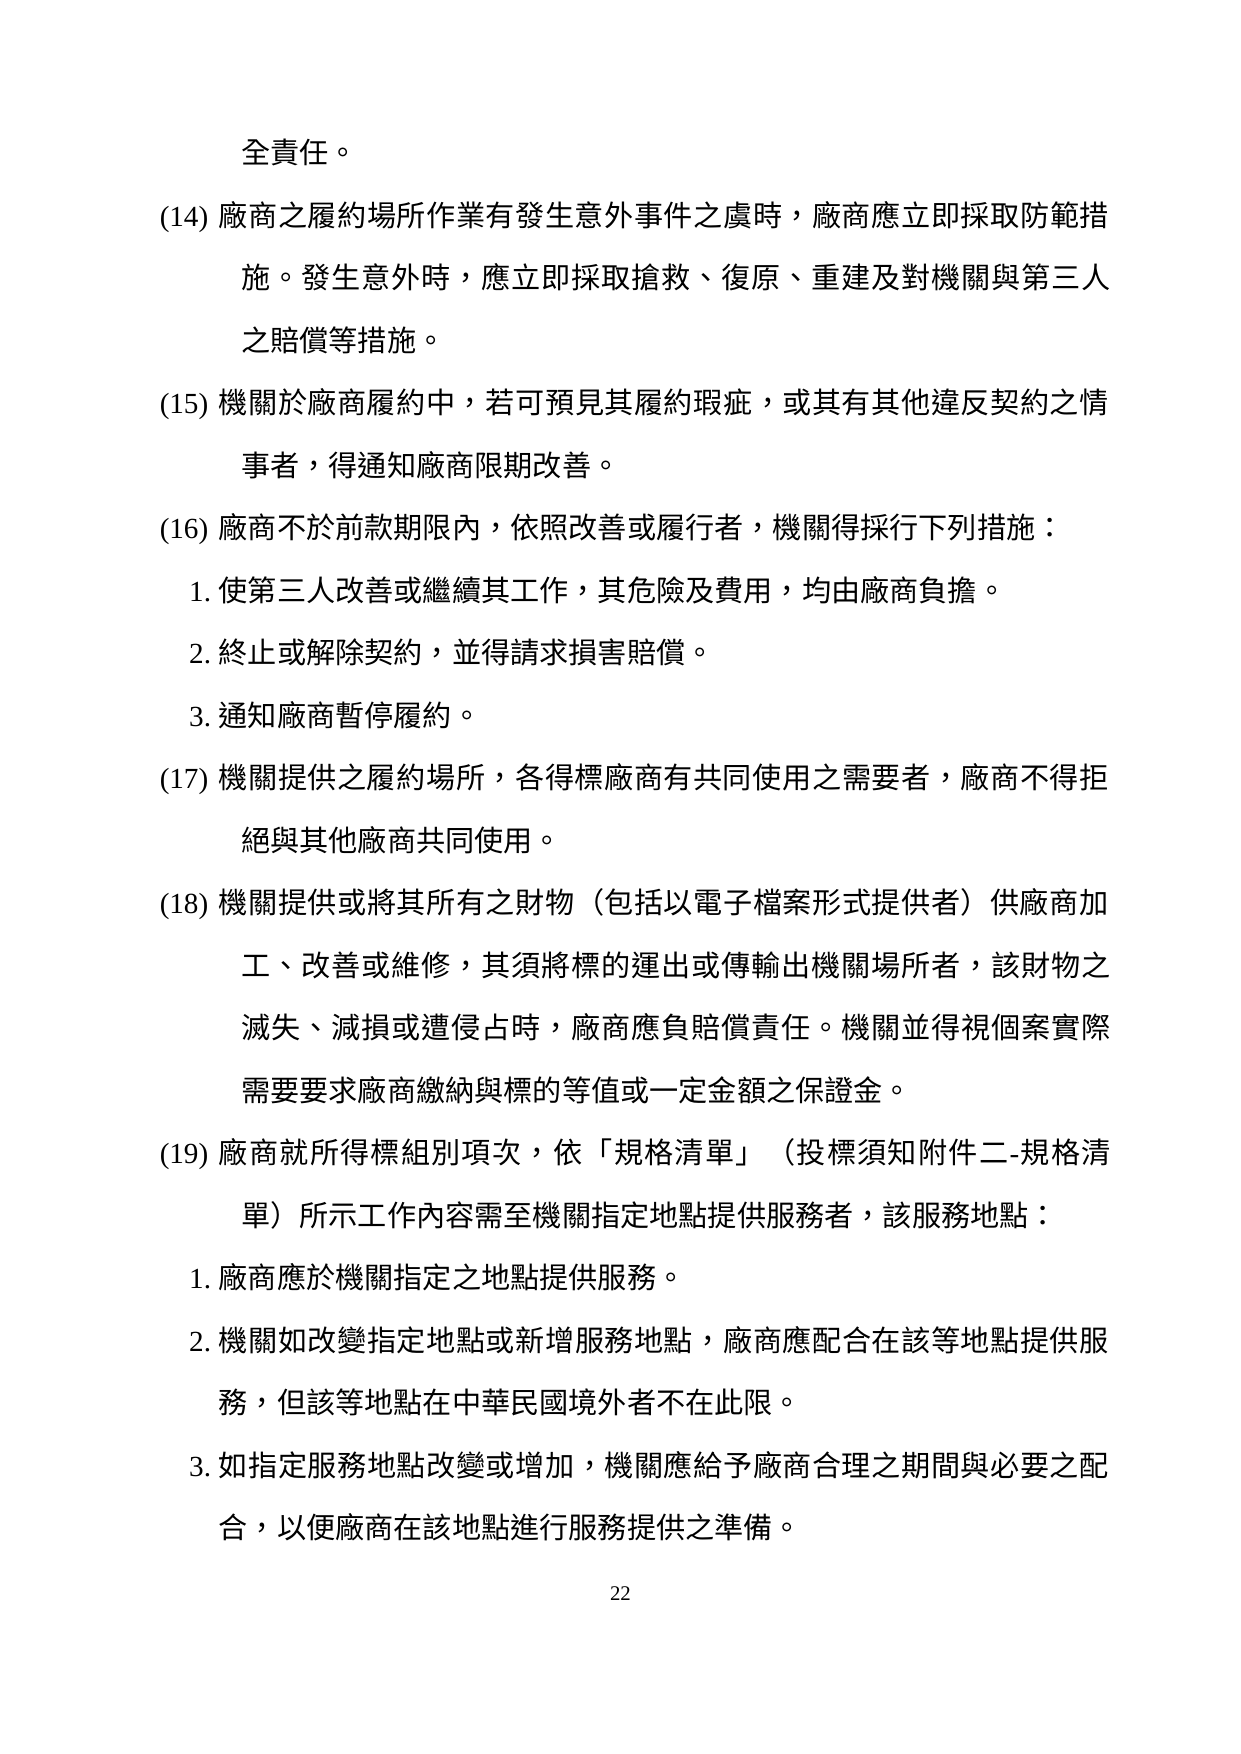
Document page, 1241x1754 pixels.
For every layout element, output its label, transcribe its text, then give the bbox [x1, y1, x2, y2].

list 廠商應於機關指定之地點提供服務。 [189, 1234, 1110, 1297]
list 通知廠商暫停履約。 [189, 672, 1110, 734]
list 機關於廠商履約中，若可預見其履約瑕疵，或其有其他違反契約之情事者，得通知廠商限期改善。 [159, 359, 1110, 484]
list 全責任。 [159, 109, 1110, 172]
list 廠商不於前款期限內，依照改善或履行者，機關得採行下列措施： [159, 484, 1110, 547]
list 機關提供之履約場所，各得標廠商有共同使用之需要者，廠商不得拒絕與其他廠商共同使用。 [159, 734, 1110, 859]
list 終止或解除契約，並得請求損害賠償。 [189, 609, 1110, 672]
list 廠商之履約場所作業有發生意外事件之虞時，廠商應立即採取防範措施。發生意外時，應立即採取搶救、復原、重建及對機關與第三人之賠償等措施。 [159, 172, 1110, 359]
list 如指定服務地點改變或增加，機關應給予廠商合理之期間與必要之配合，以便廠商在該地點進行服務提供之準備。 [189, 1422, 1110, 1547]
list 廠商就所得標組別項次，依「規格清單」（投標須知附件二-規格清單）所示工作內容需至機關指定地點提供服務者，該服務地點： [159, 1109, 1110, 1234]
list 使第三人改善或繼續其工作，其危險及費用，均由廠商負擔。 [189, 547, 1110, 609]
list 機關提供或將其所有之財物（包括以電子檔案形式提供者）供廠商加工、改善或維修，其須將標的運出或傳輸出機關場所者，該財物之滅失、減損或遭侵占時，廠商應負賠償責任。機關並得視個案實際需要要求廠商繳納與標的等值或一定金額之保證金。 [159, 859, 1110, 1109]
list 機關如改變指定地點或新增服務地點，廠商應配合在該等地點提供服務，但該等地點在中華民國境外者不在此限。 [189, 1297, 1110, 1422]
